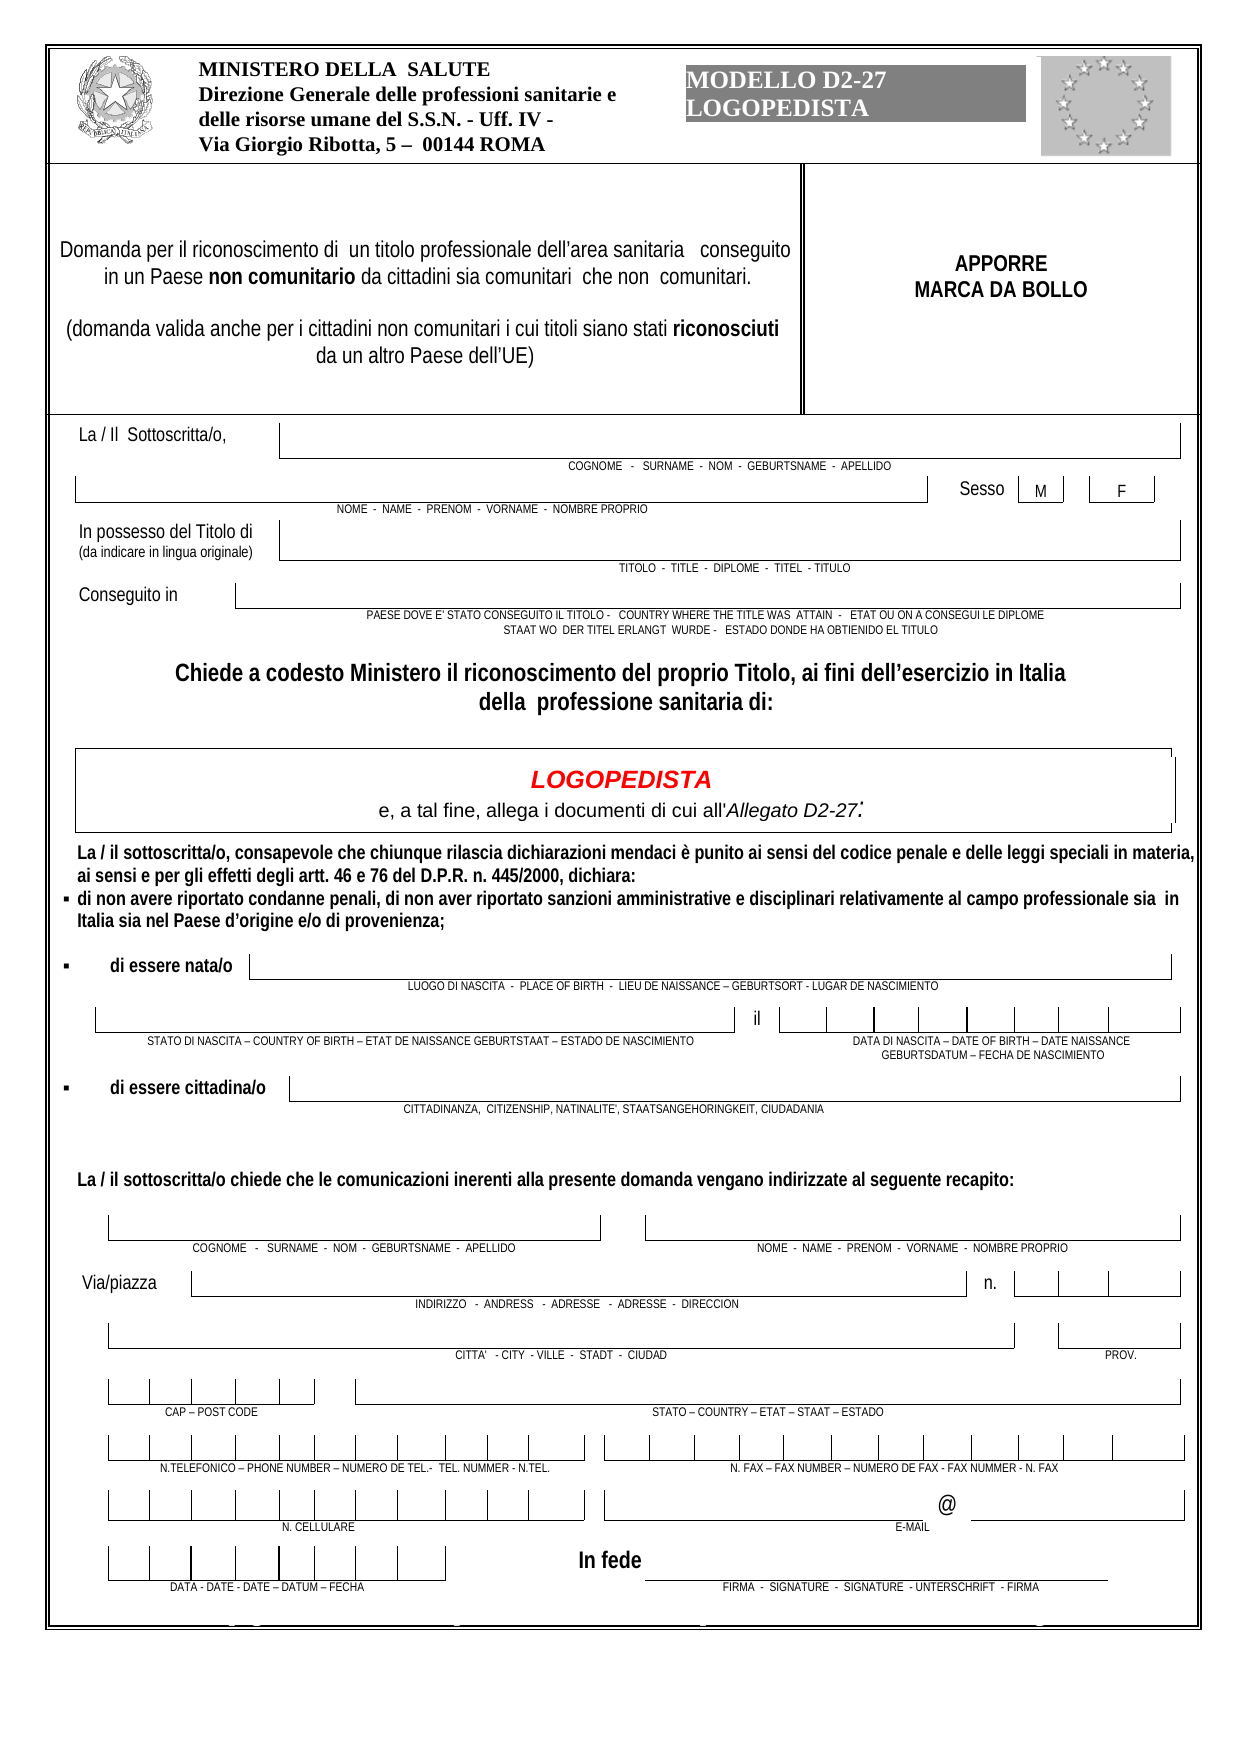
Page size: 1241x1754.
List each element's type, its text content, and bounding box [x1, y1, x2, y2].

table_cell [645, 1546, 689, 1579]
table_header [236, 49, 279, 57]
table_cell [1181, 1076, 1197, 1101]
table_cell [398, 1490, 445, 1519]
table_cell [1063, 1203, 1113, 1215]
table_cell [315, 1435, 355, 1460]
table_header [878, 49, 923, 57]
table_cell [971, 1490, 1184, 1519]
table_cell [1126, 749, 1171, 757]
table_cell [1185, 1490, 1197, 1519]
table_cell Sesso [928, 476, 1018, 501]
table_cell M [1019, 476, 1063, 501]
table_cell [150, 608, 191, 632]
table_cell [446, 1435, 487, 1460]
table_cell [604, 1203, 649, 1215]
table_cell [50, 1007, 95, 1032]
table_cell [1185, 1580, 1197, 1596]
table_cell [50, 1404, 108, 1435]
table_cell [1181, 1007, 1197, 1032]
table_cell [1113, 1435, 1184, 1460]
table_cell [356, 1546, 397, 1579]
table_cell [1154, 790, 1175, 823]
table_cell [50, 423, 75, 458]
table_cell [315, 1379, 355, 1404]
table_cell [1181, 1271, 1197, 1296]
table_cell [356, 1435, 397, 1460]
table_header [1067, 49, 1113, 56]
table_cell [878, 1203, 923, 1215]
table_cell Via/piazza [50, 1271, 191, 1296]
table_cell La / il sottoscritta/o, consapevole che chiunque rilascia dichiarazioni mendaci è punito ai sensi del codice penale e delle leggi speciali in materia, ai sensi e per gli effetti degli artt. 46 e 76 del D.P.R. n. 445/2000, dichiara: di non avere riportato condanne penali, di non aver riportato sanzioni amministrative e disciplinari relativamente al campo professionale sia in Italia sia nel Paese d’origine e/o di provenienza; [50, 841, 1197, 954]
table_cell [109, 1546, 149, 1579]
table_cell [150, 1435, 191, 1460]
table_cell [279, 1473, 314, 1490]
table_cell [1181, 1379, 1197, 1404]
table_cell [50, 954, 95, 979]
table_cell [1180, 1546, 1197, 1579]
table_cell [96, 1007, 734, 1032]
table_cell [76, 757, 91, 790]
table_cell [1064, 1435, 1112, 1460]
table_cell [76, 749, 1126, 757]
table_cell [150, 1490, 191, 1519]
table_cell [1063, 1473, 1113, 1490]
table_cell [236, 1203, 279, 1215]
table_cell [398, 1435, 445, 1460]
table_cell [968, 1007, 1014, 1032]
table_cell [280, 1435, 314, 1460]
table_cell [1014, 1546, 1058, 1579]
table_cell [1181, 520, 1197, 560]
table_cell [50, 979, 95, 1007]
table_cell [1185, 1435, 1197, 1460]
table_cell n. [967, 1271, 1014, 1296]
table_cell [50, 757, 75, 790]
table_cell NOME - NAME - PRENOM - VORNAME - NOMBRE PROPRIO [75, 501, 1180, 520]
table_cell [50, 1323, 108, 1348]
table_cell [50, 1215, 108, 1240]
table_cell [1018, 1473, 1063, 1490]
table_cell [50, 1473, 108, 1490]
table_cell [397, 1473, 445, 1490]
table_cell [250, 954, 1171, 979]
table_cell [1113, 1473, 1184, 1490]
table_cell Conseguito in [75, 583, 235, 607]
table_cell [314, 1203, 356, 1215]
table_cell [919, 1546, 967, 1579]
table_cell TITOLO - TITLE - DIPLOME - TITEL - TITULO [289, 561, 1180, 582]
table_cell [1019, 1435, 1063, 1460]
table_cell [1108, 1546, 1180, 1579]
table_cell [1180, 608, 1197, 632]
table_header [279, 49, 314, 57]
table_cell F [1090, 476, 1154, 501]
table_cell [1126, 823, 1171, 832]
table_cell [875, 1007, 918, 1032]
table_cell [50, 1348, 108, 1379]
table_cell [784, 1435, 831, 1460]
table_header [50, 49, 108, 57]
table_cell [874, 1546, 919, 1579]
table_cell [314, 1404, 356, 1435]
table_cell [150, 1379, 191, 1404]
table_cell [739, 1203, 784, 1215]
table_cell [109, 1435, 149, 1460]
table_header [739, 49, 784, 57]
table_cell [446, 1546, 487, 1579]
table_header [150, 49, 195, 57]
table_cell [192, 1490, 235, 1519]
table_cell [109, 1473, 149, 1490]
table_cell [50, 641, 108, 654]
table_cell [356, 1379, 1180, 1404]
table_cell [1172, 823, 1197, 832]
table_cell [50, 476, 75, 501]
table_cell [50, 1032, 95, 1076]
table_cell [1113, 1203, 1184, 1215]
table_cell CITTADINANZA, CITIZENSHIP, NATINALITE', STAATSANGEHORINGKEIT, CIUDADANIA [50, 1101, 1180, 1150]
table_cell [967, 1296, 1197, 1323]
table_cell [445, 1203, 487, 1215]
table_cell [50, 608, 75, 632]
table_cell [50, 790, 75, 823]
table_cell [650, 1435, 694, 1460]
table_cell [236, 1435, 279, 1460]
table_cell [779, 1546, 827, 1579]
table_cell [192, 1379, 235, 1404]
table_cell [584, 1460, 604, 1473]
table_cell PROV. [1059, 1349, 1180, 1379]
table_header [397, 49, 445, 57]
table_header [356, 49, 397, 57]
table_cell [971, 1203, 1018, 1215]
table_cell [735, 1546, 779, 1579]
table_cell [50, 1379, 108, 1404]
table_cell [50, 57, 195, 163]
table_cell [1172, 954, 1197, 979]
table_cell [832, 1435, 878, 1460]
table_cell [109, 1490, 149, 1519]
table_cell [192, 1435, 235, 1460]
table_cell [1180, 501, 1197, 520]
table_cell [1155, 476, 1197, 501]
table_cell [280, 520, 1180, 560]
table_header [831, 49, 878, 57]
table_header [528, 49, 584, 57]
table_cell [1109, 1271, 1180, 1296]
table_cell [191, 641, 236, 654]
table_cell [76, 823, 1126, 832]
table_cell [76, 476, 927, 501]
table_cell [195, 458, 236, 476]
table_header [1018, 49, 1067, 57]
table_cell [585, 1490, 604, 1519]
table_cell [784, 1473, 923, 1490]
table_cell [236, 1473, 279, 1490]
table_cell [584, 1203, 604, 1215]
table_cell [75, 633, 149, 641]
table_cell [280, 1379, 314, 1404]
table_cell [50, 1296, 108, 1323]
table_cell [923, 1473, 971, 1490]
table_cell [1113, 1580, 1184, 1596]
table_cell [1181, 583, 1197, 607]
table_cell STATO – COUNTRY – ETAT – STAAT – ESTADO [356, 1405, 1180, 1435]
table_cell DATA - DATE - DATE – DATUM – FECHA [50, 1580, 487, 1596]
table_cell [314, 1473, 356, 1490]
table_cell [133, 119, 142, 130]
table_cell [150, 1473, 191, 1490]
table_cell e, a tal fine, allega i documenti di cui all'Allegato D2-27: [91, 790, 1154, 823]
table_cell [50, 560, 75, 582]
table_cell [445, 1473, 487, 1490]
table_cell [236, 458, 279, 476]
table_cell [1180, 633, 1197, 641]
table_header [971, 49, 1018, 57]
table_cell [150, 1296, 191, 1323]
table_cell [50, 415, 1197, 423]
table_cell COGNOME - SURNAME - NOM - GEBURTSNAME - APELLIDO [279, 459, 1180, 476]
table_cell [487, 1546, 528, 1579]
table_cell [690, 1546, 734, 1579]
table_cell APPORRE MARCA DA BOLLO [805, 164, 1197, 414]
table_cell In possesso del Titolo di (da indicare in lingua originale) [75, 520, 279, 582]
table_cell [356, 1203, 397, 1215]
table_cell [1185, 1460, 1197, 1473]
table_cell [1018, 1203, 1063, 1215]
table_header [671, 57, 1041, 161]
table_cell [831, 1203, 878, 1215]
table_cell [1109, 1007, 1180, 1032]
table_cell [397, 1203, 445, 1215]
table_cell [1064, 476, 1089, 501]
table_cell LUOGO DI NASCITA - PLACE OF BIRTH - LIEU DE NAISSANCE – GEBURTSORT - LUGAR DE NASCIMIENTO [95, 979, 1180, 1007]
table_cell [1185, 1203, 1197, 1215]
table_cell [1180, 641, 1197, 654]
table_cell [50, 458, 75, 476]
table_cell [584, 1473, 604, 1490]
table_cell [191, 608, 236, 632]
table_cell [236, 1379, 279, 1404]
table_cell [1154, 757, 1175, 790]
table_cell [487, 1203, 528, 1215]
table_cell [600, 1240, 645, 1271]
table_cell [529, 1435, 584, 1460]
table_cell [315, 1490, 355, 1519]
table_cell [780, 1007, 826, 1032]
table_cell [446, 1490, 487, 1519]
table_cell [1180, 1520, 1197, 1546]
table_cell Domanda per il riconoscimento di un titolo professionale dell’area sanitaria conseguito in un Paese non comunitario da cittadini sia comunitari che non comunitari. (domanda valida anche per i cittadini non comunitari i cui titoli siano stati riconosciuti da un altro Paese dell’UE) [50, 164, 800, 414]
table_cell [236, 1546, 278, 1579]
table_cell [1180, 1240, 1197, 1271]
table_cell PAESE DOVE E' STATO CONSEGUITO IL TITOLO - COUNTRY WHERE THE TITLE WAS ATTAIN - ETAT OU ON A CONSEGUI LE DIPLOME STAAT WO DER TITEL ERLANGT WURDE - ESTADO DONDE HA OBTIENIDO EL TITULO [236, 609, 1180, 654]
table_cell La / il sottoscritta/o chiede che le comunicazioni inerenti alla presente domanda vengano indirizzate al seguente recapito: [50, 1150, 1197, 1202]
table_cell [605, 1490, 923, 1519]
table_cell [50, 520, 75, 560]
table_cell [76, 790, 91, 823]
table_cell [50, 1546, 108, 1579]
table_header [1113, 49, 1184, 57]
table_cell [1176, 790, 1197, 823]
table_cell N.TELEFONICO – PHONE NUMBER – NUMERO DE TEL.- TEL. NUMMER - N.TEL. [109, 1461, 584, 1473]
table_cell [109, 1323, 1014, 1348]
table_cell [487, 1580, 528, 1596]
table_cell [50, 748, 75, 757]
table_cell [108, 57, 131, 69]
table_cell [191, 1203, 236, 1215]
table_cell [528, 1473, 584, 1490]
table_cell @ [923, 1490, 971, 1519]
table_header [923, 49, 971, 57]
table_cell [605, 1435, 649, 1460]
table_cell Chiede a codesto Ministero il riconoscimento del proprio Titolo, ai fini dell’esercizio in Italia della professione sanitaria di: [50, 654, 1197, 748]
table_cell [356, 1473, 397, 1490]
table_cell [1181, 1323, 1197, 1348]
table_cell [694, 1203, 739, 1215]
table_cell [604, 1580, 649, 1596]
table_cell [585, 1435, 604, 1460]
table_cell [695, 1435, 739, 1460]
table_cell [50, 1435, 108, 1460]
table_cell [1014, 1348, 1058, 1379]
table_cell [236, 583, 1180, 607]
table_cell [528, 1520, 645, 1546]
table_cell N. FAX – FAX NUMBER – NUMERO DE FAX - FAX NUMMER - N. FAX [604, 1461, 1184, 1473]
table_header [649, 49, 694, 57]
table_cell di essere nata/o a [95, 954, 249, 979]
table_cell INDIRIZZO - ANDRESS - ADRESSE - ADRESSE - DIRECCION [191, 1297, 967, 1323]
table_cell NOME - NAME - PRENOM - VORNAME - NOMBRE PROPRIO [645, 1241, 1180, 1271]
table_cell [1015, 1271, 1058, 1296]
table_cell [150, 641, 191, 654]
table_cell [50, 583, 75, 607]
table_cell [694, 1473, 739, 1490]
table_cell [290, 1076, 1180, 1101]
table_cell [150, 458, 195, 476]
table_cell [1180, 979, 1197, 1007]
table_cell [280, 1490, 314, 1519]
table_cell [109, 1379, 149, 1404]
table_header [109, 49, 149, 57]
table_cell [1059, 1323, 1180, 1348]
table_cell [50, 823, 75, 832]
table_cell [967, 1546, 1014, 1579]
table_cell [1180, 1101, 1197, 1150]
table_cell [584, 1580, 604, 1596]
table_cell [50, 1520, 108, 1546]
table_cell CITTA' - CITY - VILLE - STADT - CIUDAD [109, 1349, 1014, 1379]
table_cell La / Il Sottoscritta/o, [75, 423, 279, 458]
table_cell [191, 1473, 236, 1490]
table_cell STATO DI NASCITA – COUNTRY OF BIRTH – ETAT DE NAISSANCE GEBURTSTAAT – ESTADO DE NASCIMIENTO DATA DI NASCITA – DATE OF BIRTH – DATE NAISSANCE GEBURTSDATUM – FECHA DE NASCIMIENTO [95, 1032, 1197, 1076]
table_cell [279, 561, 289, 582]
table_cell [50, 501, 75, 520]
table_header [1185, 49, 1197, 57]
table_cell [601, 1215, 645, 1240]
table_cell [109, 1296, 149, 1323]
table_cell il [735, 1007, 779, 1032]
table_cell [192, 1271, 966, 1296]
table_cell [191, 633, 236, 641]
table_cell [1180, 1404, 1197, 1435]
table_header [784, 49, 831, 57]
table_cell N. CELLULARE [109, 1521, 528, 1546]
table_header [195, 49, 236, 57]
table_cell [150, 1203, 191, 1215]
table_cell MINISTERO DELLA SALUTE Direzione Generale delle professioni sanitarie e delle risorse umane del S.S.N. - Uff. IV - Via Giorgio Ribotta, 5 – 00144 ROMA [195, 57, 850, 163]
table_cell [604, 1473, 649, 1490]
table_cell [528, 1580, 584, 1596]
table_cell [1176, 757, 1197, 790]
table_cell [75, 608, 149, 632]
table_cell LOGOPEDISTA [91, 757, 1154, 790]
table_cell [646, 1215, 1180, 1240]
table_cell [827, 1007, 873, 1032]
table_cell [50, 633, 75, 641]
table_cell [109, 1215, 600, 1240]
table_cell [529, 1490, 584, 1519]
table_cell [315, 1546, 355, 1579]
table_cell L’Ufficio si impegna a trattare i dati personali contenuti nella presente domanda ai sensi del D.Lgs. 196/2003. [50, 1596, 1197, 1625]
table_cell [50, 832, 1197, 841]
table_cell [1009, 57, 1197, 163]
table_cell [50, 1240, 108, 1271]
table_cell E-MAIL [645, 1520, 1180, 1546]
table_cell [488, 1435, 528, 1460]
table_header [314, 49, 356, 57]
table_cell [488, 1490, 528, 1519]
table_cell In fede [528, 1546, 645, 1579]
table_cell [50, 1490, 108, 1519]
table_cell [1185, 1473, 1197, 1490]
table_cell [1172, 748, 1197, 757]
table_cell [971, 1473, 1018, 1490]
table_cell [280, 423, 1180, 458]
table_cell [356, 1490, 397, 1519]
table_cell [109, 641, 149, 654]
table_header [445, 49, 487, 57]
table_cell [827, 1546, 874, 1579]
table_cell [1180, 1348, 1197, 1379]
table_cell [923, 1203, 971, 1215]
table_cell [398, 1546, 445, 1579]
table_cell [649, 1203, 694, 1215]
table_cell [236, 1490, 279, 1519]
table_cell CAP – POST CODE [109, 1405, 314, 1435]
table_cell [1015, 1323, 1058, 1348]
table_cell [879, 1435, 923, 1460]
table_cell [279, 1203, 314, 1215]
table_cell [1059, 1546, 1108, 1579]
table_cell [192, 1546, 235, 1579]
table_cell [109, 1203, 149, 1215]
table_cell [50, 1203, 108, 1215]
table_cell COGNOME - SURNAME - NOM - GEBURTSNAME - APELLIDO [109, 1241, 600, 1271]
table_cell [740, 1435, 783, 1460]
table_cell [1059, 1007, 1108, 1032]
table_cell [150, 1546, 190, 1579]
table_cell [784, 1203, 831, 1215]
table_cell FIRMA - SIGNATURE - SIGNATURE - UNTERSCHRIFT - FIRMA [649, 1580, 1113, 1596]
table_header [604, 49, 649, 57]
table_cell [75, 458, 149, 476]
table_cell [739, 1473, 784, 1490]
table_cell [1180, 458, 1197, 476]
table_cell [1181, 1215, 1197, 1240]
table_cell [1180, 560, 1197, 582]
table_cell [50, 1076, 95, 1101]
table_header [487, 49, 528, 57]
table_cell [1015, 1007, 1058, 1032]
table_cell [106, 121, 124, 127]
table_cell [924, 1435, 971, 1460]
table_cell [528, 1203, 584, 1215]
table_cell [1181, 423, 1197, 458]
table_cell di essere cittadina/o [95, 1076, 289, 1101]
table_cell [919, 1007, 966, 1032]
table_cell [280, 1546, 314, 1579]
table_cell [972, 1435, 1018, 1460]
table_cell [50, 1460, 108, 1473]
table_cell [150, 633, 191, 641]
table_header [584, 49, 604, 57]
table_cell [649, 1473, 694, 1490]
table_cell [1059, 1271, 1108, 1296]
table_cell [487, 1473, 528, 1490]
table_header [694, 49, 739, 57]
